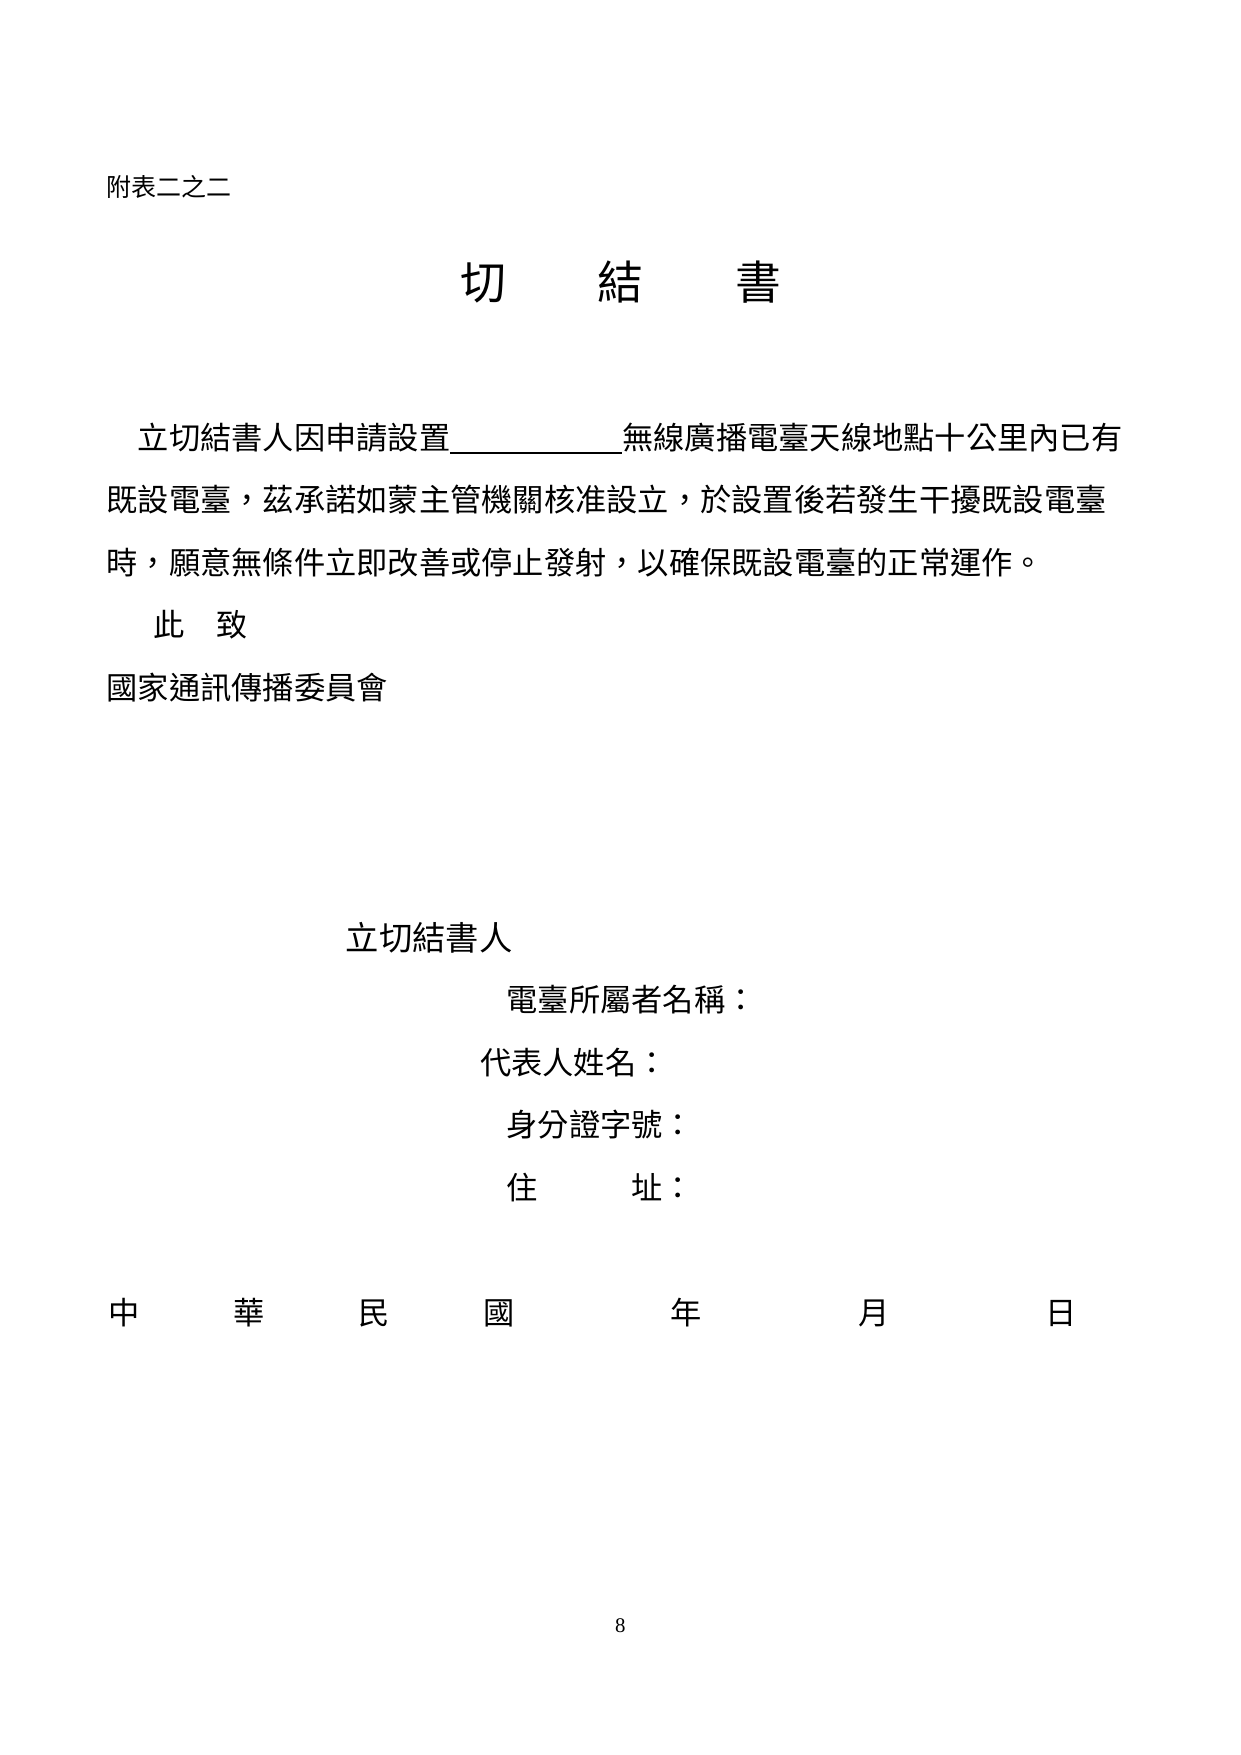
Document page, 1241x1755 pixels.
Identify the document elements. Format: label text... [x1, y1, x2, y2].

text 身分證字號： [106, 1081, 1134, 1144]
text 立切結書人 [106, 894, 1134, 956]
text 切 結 書 [106, 206, 1134, 331]
text 此 致 [106, 581, 1134, 644]
text 電臺所屬者名稱： [106, 956, 1134, 1019]
text 立切結書人因申請設置 無線廣播電臺天線地點十公里內已有既設電臺，茲承諾如蒙主管機關核准設立，於設置後若發生干擾既設電臺時，願意無條件立即改善或停止發射，以確保既設電臺的正常運作。 [106, 394, 1134, 581]
text 住 址： [106, 1144, 1134, 1206]
text 中 華 民 國 年 月 日 [106, 1269, 1134, 1331]
text 代表人姓名： [106, 1019, 1134, 1081]
text 附表二之二 [106, 144, 1134, 206]
text 國家通訊傳播委員會 [106, 644, 1134, 706]
